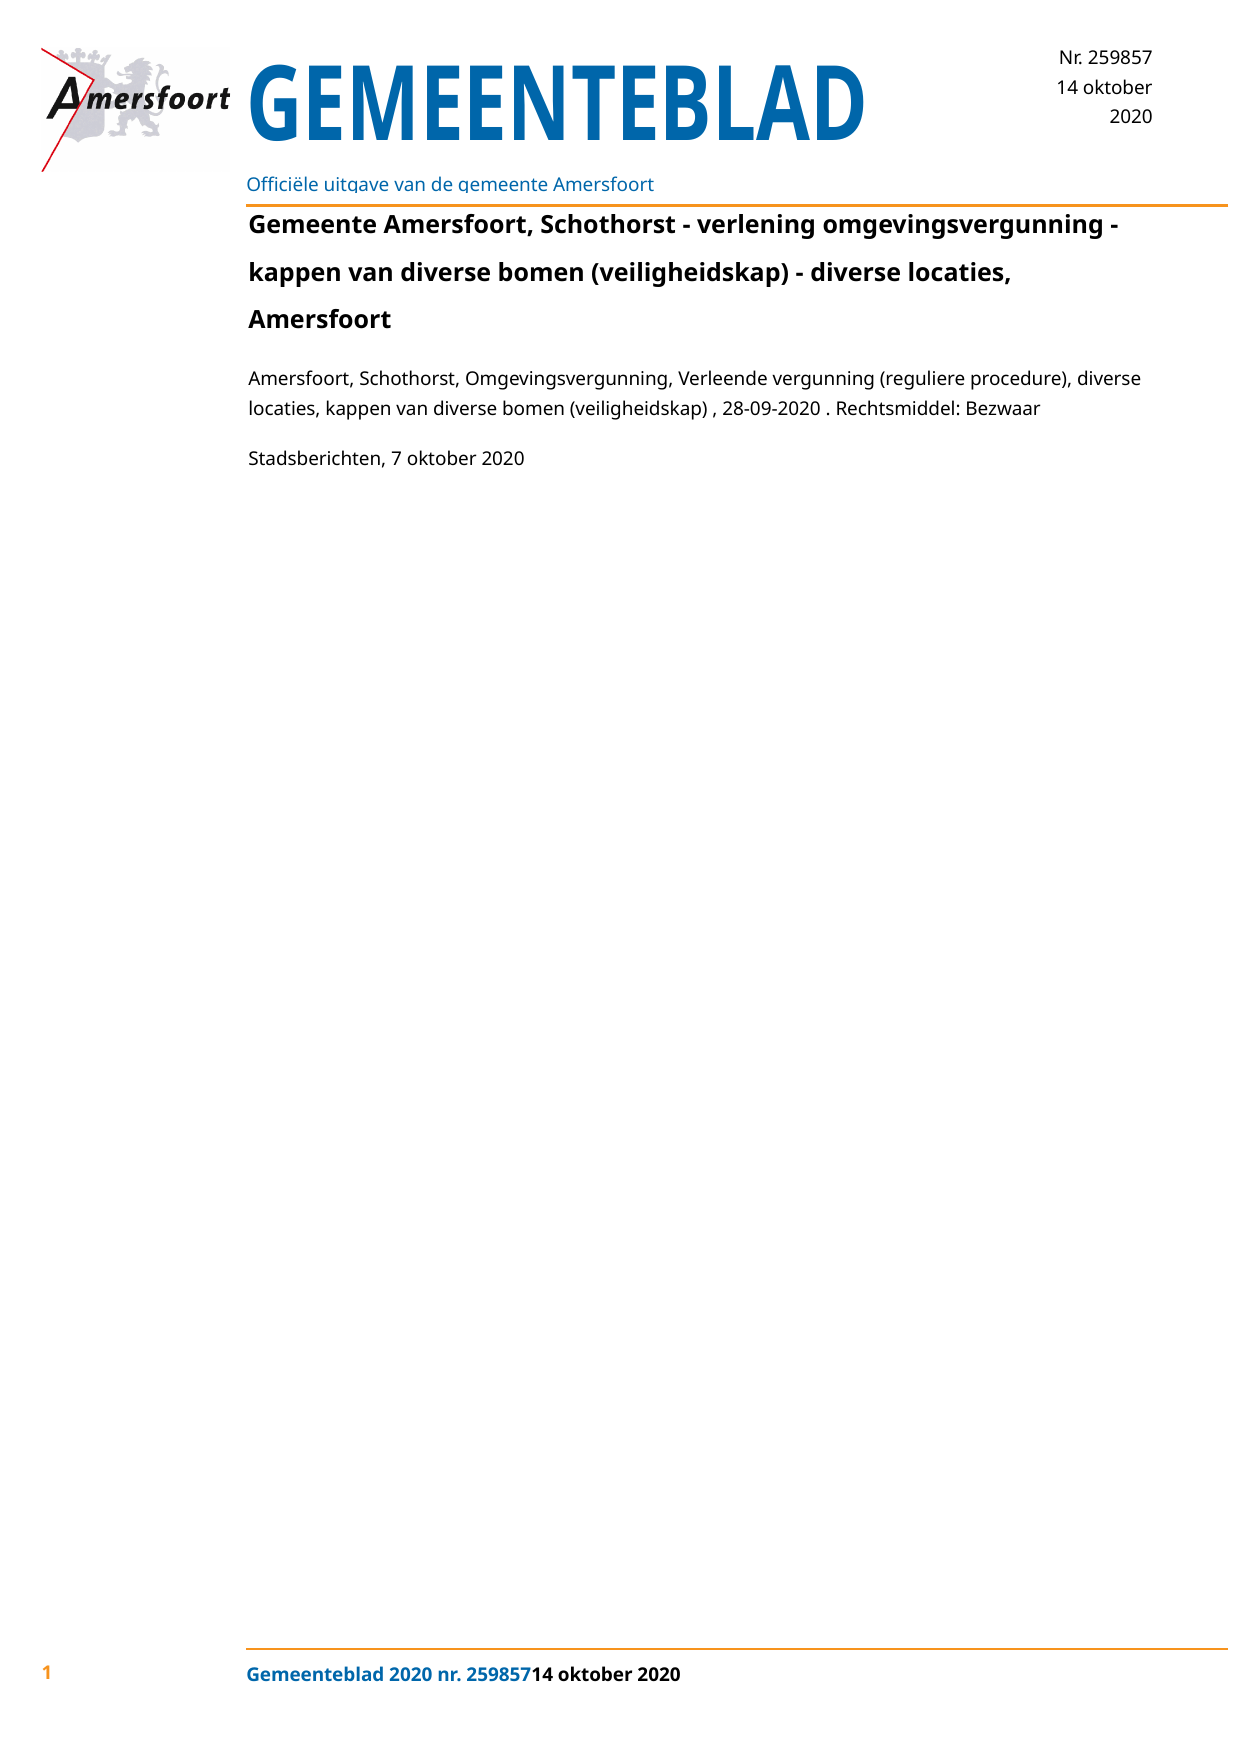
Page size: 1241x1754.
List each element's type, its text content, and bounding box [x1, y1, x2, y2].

picture [41, 47, 231, 172]
text Gemeente Amersfoort, Schothorst - verlening omgevingsvergunning - kappen van diverse bomen (veiligheidskap) - diverse locaties, Amersfoort [248, 207, 1152, 336]
text Stadsberichten, 7 oktober 2020 [248, 446, 1152, 471]
text Amersfoort, Schothorst, Omgevingsvergunning, Verleende vergunning (reguliere procedure), diverse locaties, kappen van diverse bomen (veiligheidskap) , 28-09-2020 . Rechtsmiddel: Bezwaar [248, 366, 1152, 421]
